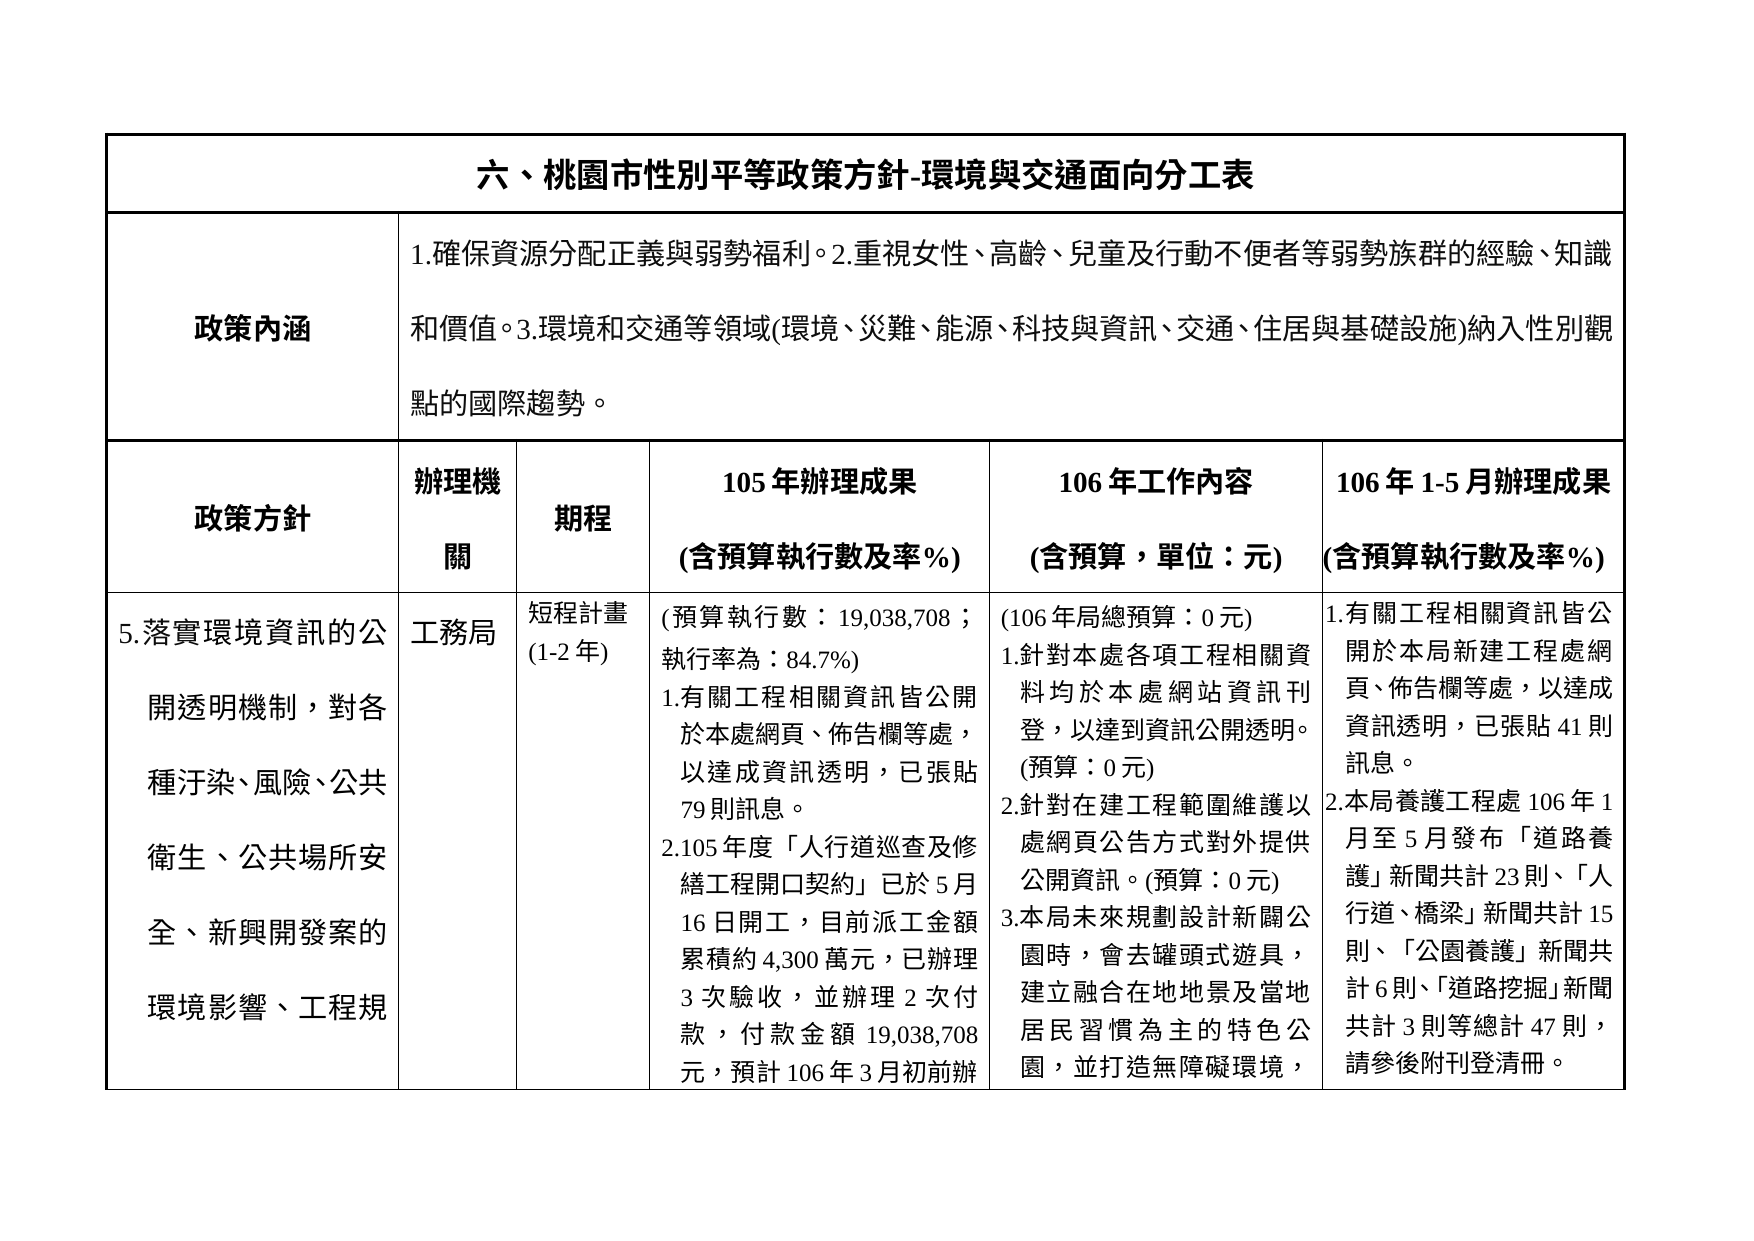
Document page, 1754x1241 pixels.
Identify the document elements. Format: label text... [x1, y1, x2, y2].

table_cell (106年局總預算：0元) 針對本處各項工程相關資料均於本處網站資訊刊登，以達到資訊公開透明。(預算：0元) 針對在建工程範圍維護以處網頁公告方式對外提供公開資訊。(預算：0元) 本局未來規劃設計新闢公園時，會去罐頭式遊具，建立融合在地地景及當地居民習慣為主的特色公園，並打造無障礙環境， [990, 593, 1322, 1089]
table_cell 5.落實環境資訊的公開透明機制，對各種汙染、風險、公共衛生、公共場所安全、新興開發案的環境影響、工程規 [108, 593, 398, 1089]
table_cell (預算執行數：19,038,708；執行率為：84.7%) 有關工程相關資訊皆公開於本處網頁、佈告欄等處，以達成資訊透明，已張貼79則訊息。 105年度「人行道巡查及修繕工程開口契約」已於5月16日開工，目前派工金額累積約4,300萬元，已辦理3次驗收，並辦理2次付款，付款金額19,038,708元，預計106年3月初前辦 [650, 593, 989, 1089]
table_cell 短程計畫 (1-2年) [517, 593, 649, 1089]
table_cell 辦理機關 [399, 442, 516, 592]
table_cell 106年1-5月辦理成果 (含預算執行數及率%) [1323, 442, 1623, 592]
table_cell 105年辦理成果 (含預算執行數及率%) [650, 442, 989, 592]
table_cell 1.確保資源分配正義與弱勢福利。2.重視女性、高齡、兒童及行動不便者等弱勢族群的經驗、知識和價值。3.環境和交通等領域(環境、災難、能源、科技與資訊、交通、住居與基礎設施)納入性別觀點的國際趨勢。 [399, 214, 1623, 439]
table_cell 期程 [517, 442, 649, 592]
table_cell 1.有關工程相關資訊皆公開於本局新建工程處網頁、佈告欄等處，以達成資訊透明，已張貼41則訊息。 2.本局養護工程處106年1月至5月發布「道路養護」新聞共計23則、「人行道、橋梁」新聞共計15則、「公園養護」新聞共計6則、「道路挖掘」新聞共計3則等總計47則，請參後附刊登清冊。 [1323, 593, 1623, 1089]
table_cell 106年工作內容 (含預算，單位：元) [990, 442, 1322, 592]
table_cell 政策內涵 [108, 214, 398, 439]
table_header 六、桃園市性別平等政策方針-環境與交通面向分工表 [108, 136, 1623, 211]
table_cell 工務局 [399, 593, 516, 1089]
table_cell 政策方針 [108, 442, 398, 592]
